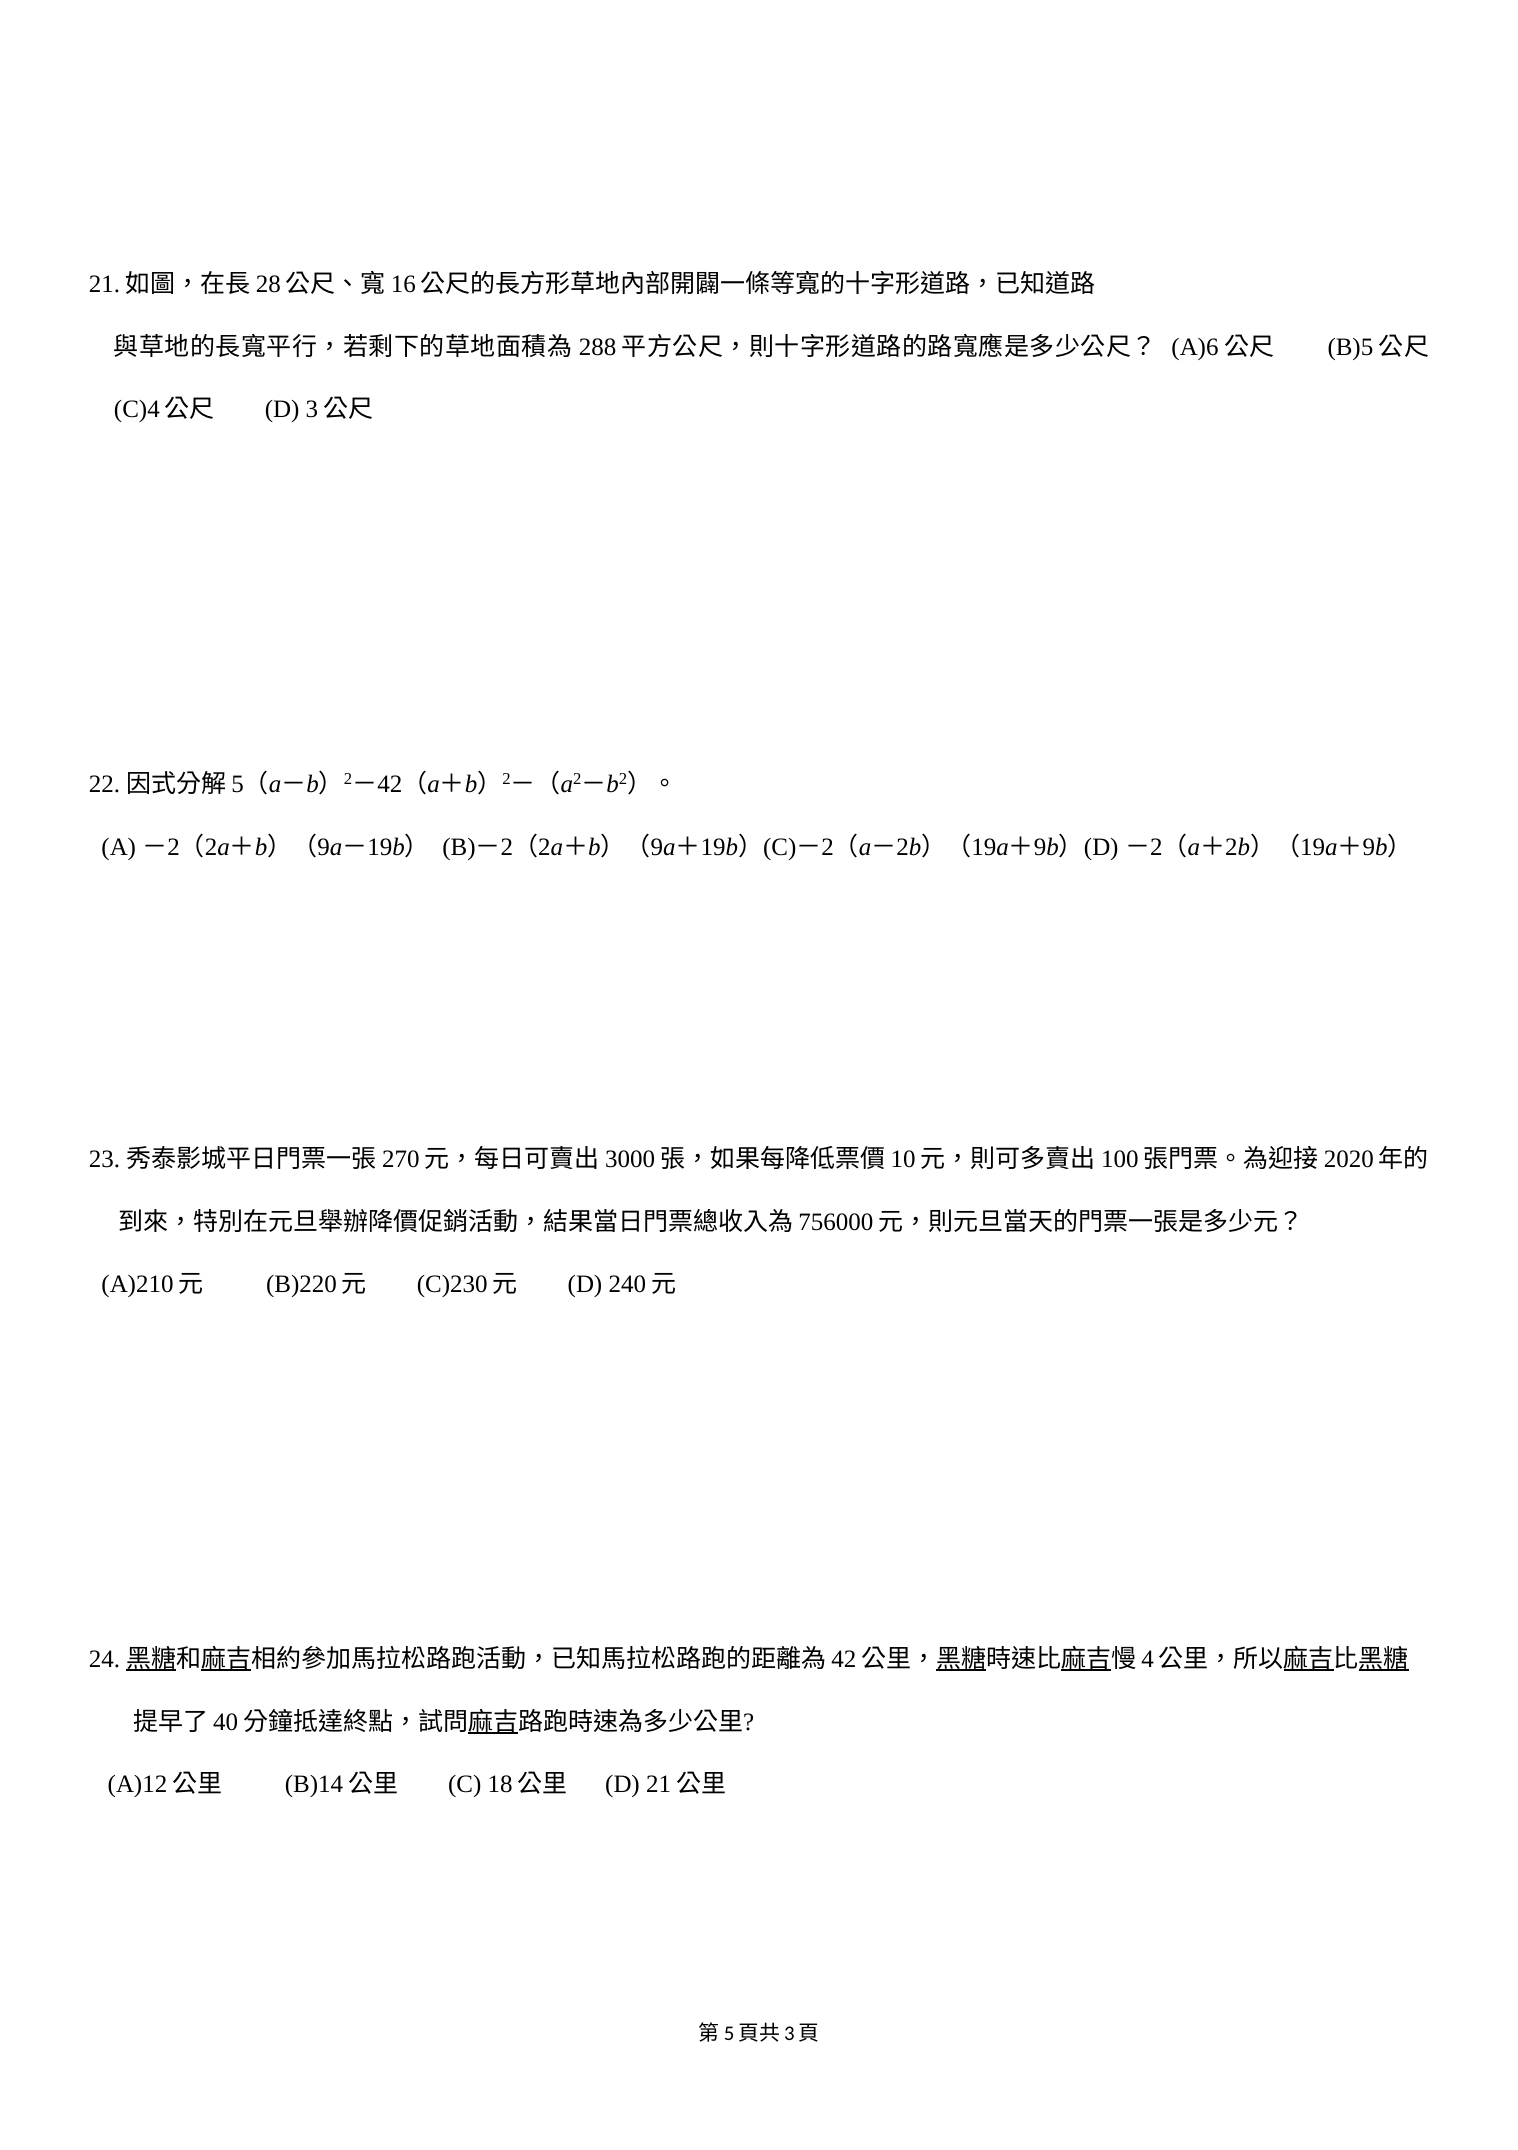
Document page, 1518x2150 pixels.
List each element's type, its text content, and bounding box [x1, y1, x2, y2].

text (A)12公里 (B)14公里 (C) 18公里 (D) 21公里 [89, 1740, 1429, 1802]
text 23. 秀泰影城平日門票一張270元，每日可賣出3000張，如果每降低票價10元，則可多賣出100張門票。為迎接2020年的到來，特別在元旦舉辦降價促銷活動，結果當日門票總收入為756000元，則元旦當天的門票一張是多少元？ [89, 1115, 1429, 1240]
text 21. 如圖，在長28公尺、寬16公尺的長方形草地內部開闢一條等寬的十字形道路，已知道路 [89, 240, 1429, 302]
text (A)210元 (B)220元 (C)230元 (D) 240元 [89, 1240, 1429, 1302]
text 與草地的長寬平行，若剩下的草地面積為288平方公尺，則十字形道路的路寬應是多少公尺？ (A)6公尺 (B)5公尺 (C)4公尺 (D) 3公尺 [114, 302, 1429, 427]
text 22. 因式分解5（a－b）2－42（a＋b）2－（a2－b2）。 [89, 740, 1429, 802]
text (A) －2（2a＋b）（9a－19b） (B)－2（2a＋b）（9a＋19b）(C)－2（a－2b）（19a＋9b）(D) －2（a＋2b）（19a＋9b） [89, 802, 1429, 865]
text 24. 黑糖和麻吉相約參加馬拉松路跑活動，已知馬拉松路跑的距離為42公里，黑糖時速比麻吉慢4公里，所以麻吉比黑糖提早了40分鐘抵達終點，試問麻吉路跑時速為多少公里? [89, 1615, 1429, 1740]
